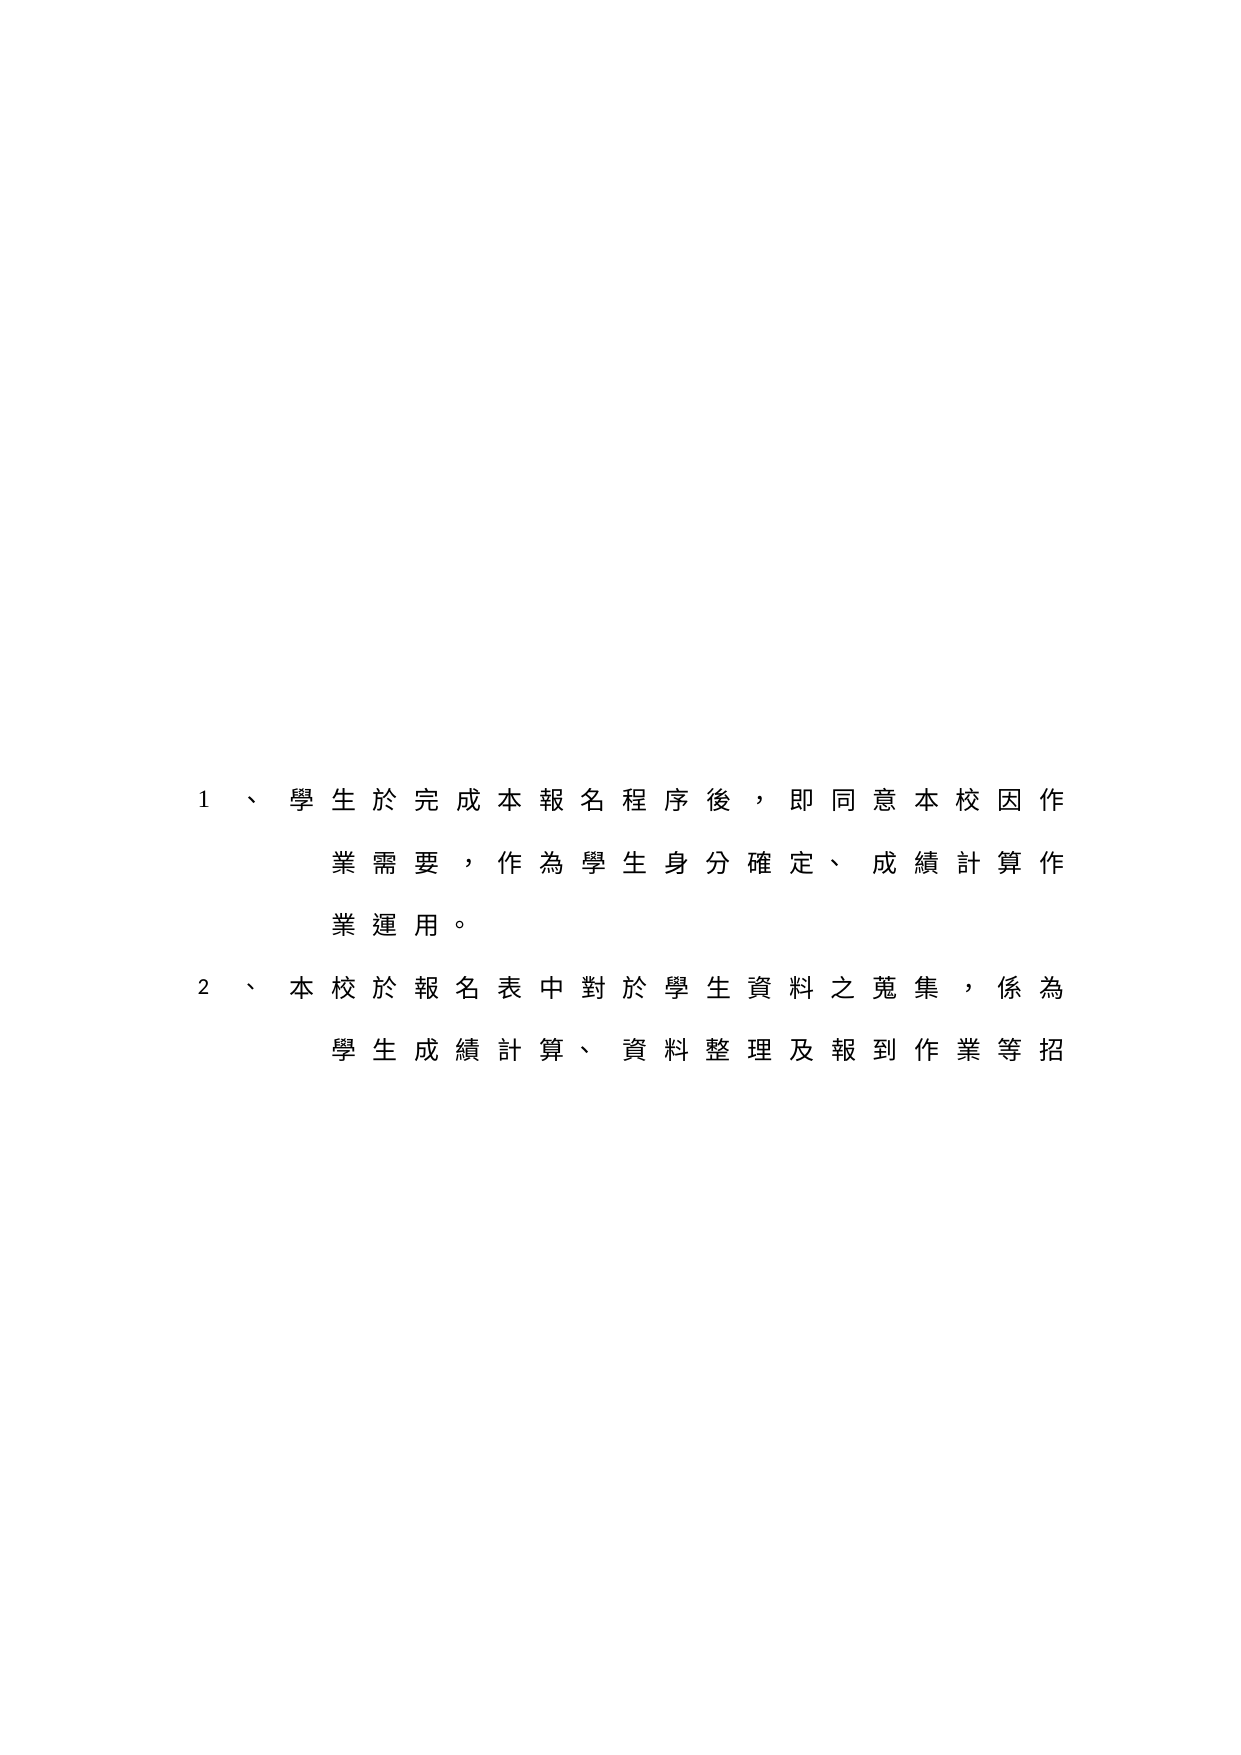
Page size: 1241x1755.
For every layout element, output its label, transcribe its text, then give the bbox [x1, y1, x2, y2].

list 本校於報名表中對於學生資料之蒐集，係為學生成績計算、資料整理及報到作業等招 [197, 945, 1072, 1070]
list 學生於完成本報名程序後，即同意本校因作業需要，作為學生身分確定、成績計算作業運用。 [197, 757, 1072, 945]
